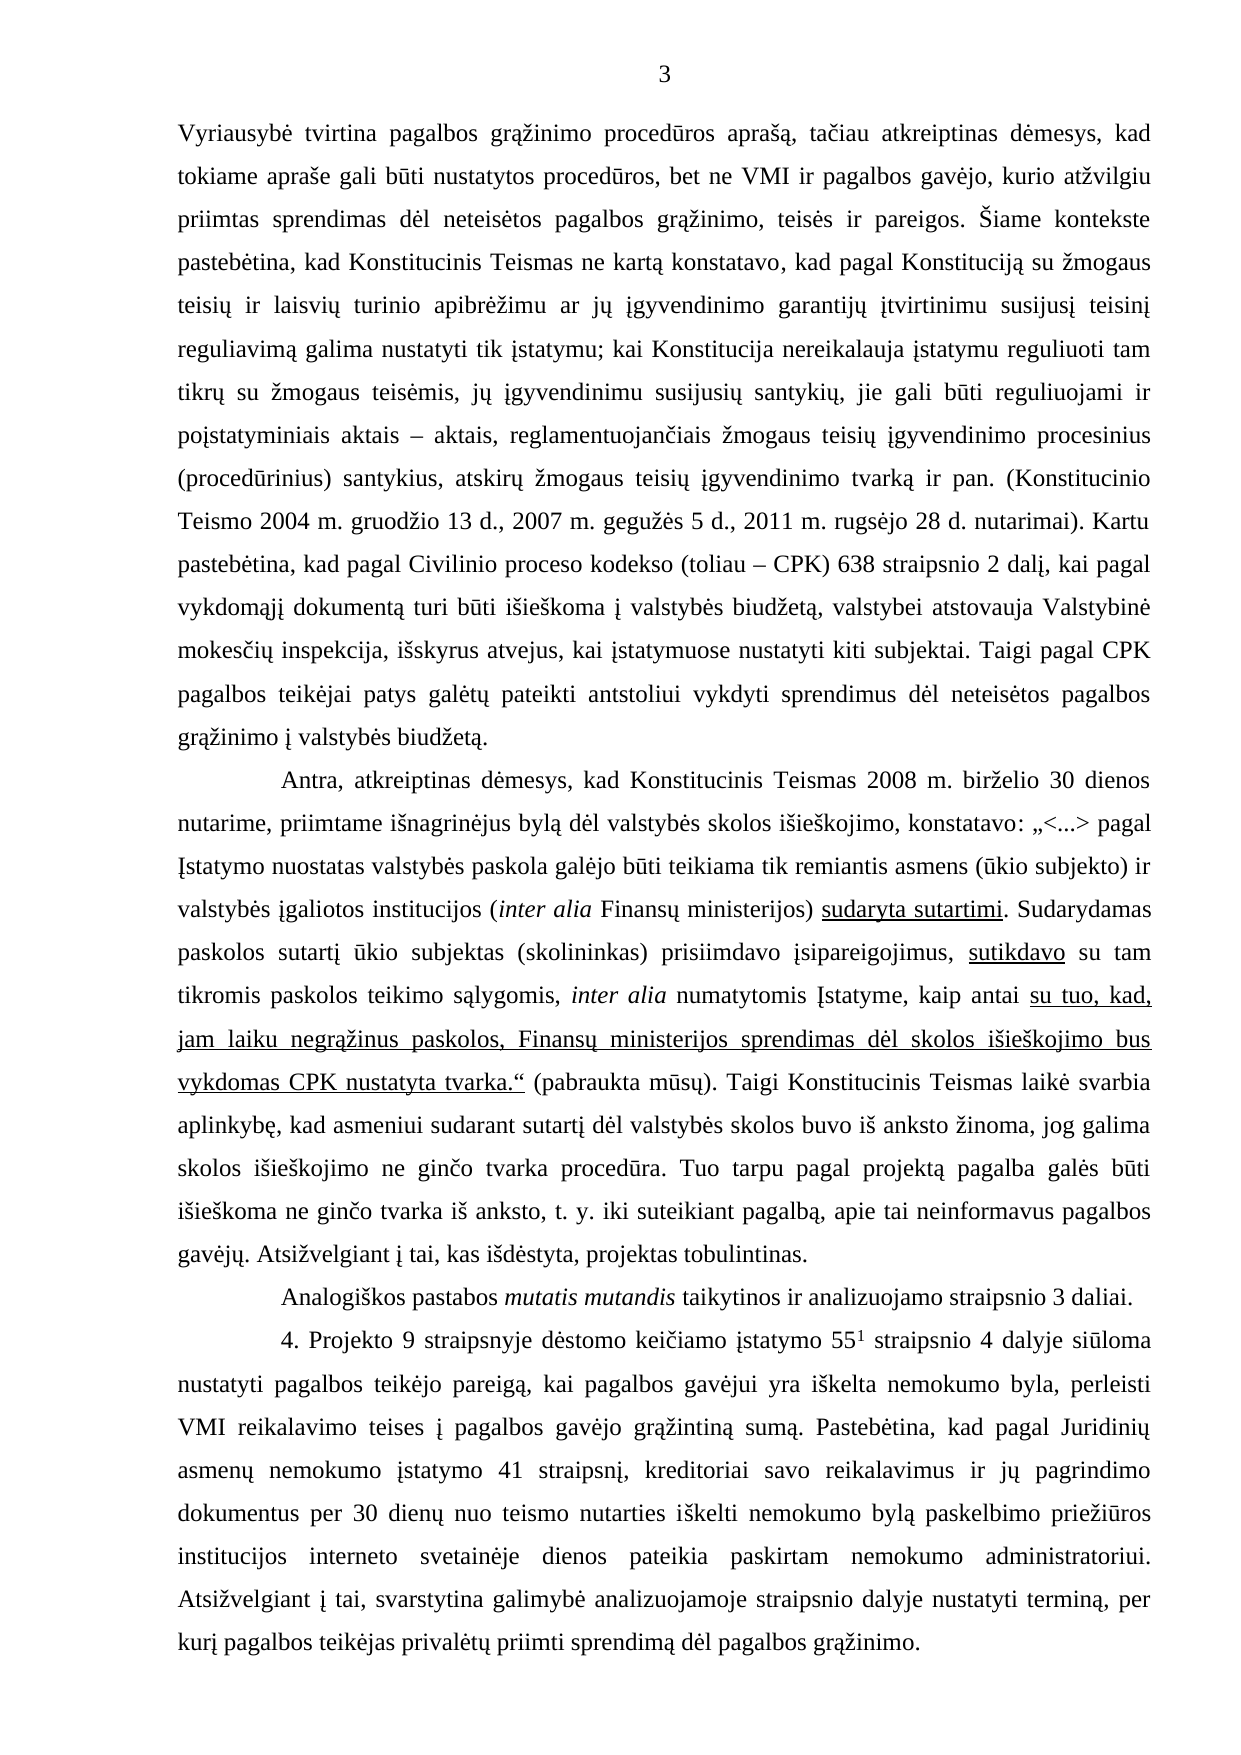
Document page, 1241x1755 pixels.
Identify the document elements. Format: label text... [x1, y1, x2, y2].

text 4. Projekto 9 straipsnyje dėstomo keičiamo įstatymo 551 straipsnio 4 dalyje siūloma nustatyti pagalbos teikėjo pareigą, kai pagalbos gavėjui yra iškelta nemokumo byla, perleisti VMI reikalavimo teises į pagalbos gavėjo grąžintiną sumą. Pastebėtina, kad pagal Juridinių asmenų nemokumo įstatymo 41 straipsnį, kreditoriai savo reikalavimus ir jų pagrindimo dokumentus per 30 dienų nuo teismo nutarties iškelti nemokumo bylą paskelbimo priežiūros institucijos interneto svetainėje dienos pateikia paskirtam nemokumo administratoriui. Atsižvelgiant į tai, svarstytina galimybė analizuojamoje straipsnio dalyje nustatyti terminą, per kurį pagalbos teikėjas privalėtų priimti sprendimą dėl pagalbos grąžinimo. [177, 1326, 1152, 1656]
text Vyriausybė tvirtina pagalbos grąžinimo procedūros aprašą, tačiau atkreiptinas dėmesys, kad tokiame apraše gali būti nustatytos procedūros, bet ne VMI ir pagalbos gavėjo, kurio atžvilgiu priimtas sprendimas dėl neteisėtos pagalbos grąžinimo, teisės ir pareigos. Šiame kontekste pastebėtina, kad Konstitucinis Teismas ne kartą konstatavo, kad pagal Konstituciją su žmogaus teisių ir laisvių turinio apibrėžimu ar jų įgyvendinimo garantijų įtvirtinimu susijusį teisinį reguliavimą galima nustatyti tik įstatymu; kai Konstitucija nereikalauja įstatymu reguliuoti tam tikrų su žmogaus teisėmis, jų įgyvendinimu susijusių santykių, jie gali būti reguliuojami ir poįstatyminiais aktais – aktais, reglamentuojančiais žmogaus teisių įgyvendinimo procesinius (procedūrinius) santykius, atskirų žmogaus teisių įgyvendinimo tvarką ir pan. (Konstitucinio Teismo 2004 m. gruodžio 13 d., 2007 m. gegužės 5 d., 2011 m. rugsėjo 28 d. nutarimai). Kartu pastebėtina, kad pagal Civilinio proceso kodekso (toliau – CPK) 638 straipsnio 2 dalį, kai pagal vykdomąjį dokumentą turi būti išieškoma į valstybės biudžetą, valstybei atstovauja Valstybinė mokesčių inspekcija, išskyrus atvejus, kai įstatymuose nustatyti kiti subjektai. Taigi pagal CPK pagalbos teikėjai patys galėtų pateikti antstoliui vykdyti sprendimus dėl neteisėtos pagalbos grąžinimo į valstybės biudžetą. [177, 118, 1152, 751]
text Analogiškos pastabos mutatis mutandis taikytinos ir analizuojamo straipsnio 3 daliai. [177, 1282, 1152, 1311]
text Antra, atkreiptinas dėmesys, kad Konstitucinis Teismas 2008 m. birželio 30 dienos nutarime, priimtame išnagrinėjus bylą dėl valstybės skolos išieškojimo, konstatavo: „<...> pagal Įstatymo nuostatas valstybės paskola galėjo būti teikiama tik remiantis asmens (ūkio subjekto) ir valstybės įgaliotos institucijos (inter alia Finansų ministerijos) sudaryta sutartimi. Sudarydamas paskolos sutartį ūkio subjektas (skolininkas) prisiimdavo įsipareigojimus, sutikdavo su tam tikromis paskolos teikimo sąlygomis, inter alia numatytomis Įstatyme, kaip antai su tuo, kad, jam laiku negrąžinus paskolos, Finansų ministerijos sprendimas dėl skolos išieškojimo bus [177, 765, 1152, 1049]
text vykdomas CPK nustatyta tvarka.“ (pabraukta mūsų). Taigi Konstitucinis Teismas laikė svarbia aplinkybę, kad asmeniui sudarant sutartį dėl valstybės skolos buvo iš anksto žinoma, jog galima skolos išieškojimo ne ginčo tvarka procedūra. Tuo tarpu pagal projektą pagalba galės būti išieškoma ne ginčo tvarka iš anksto, t. y. iki suteikiant pagalbą, apie tai neinformavus pagalbos gavėjų. Atsižvelgiant į tai, kas išdėstyta, projektas tobulintinas. [177, 1050, 1152, 1268]
